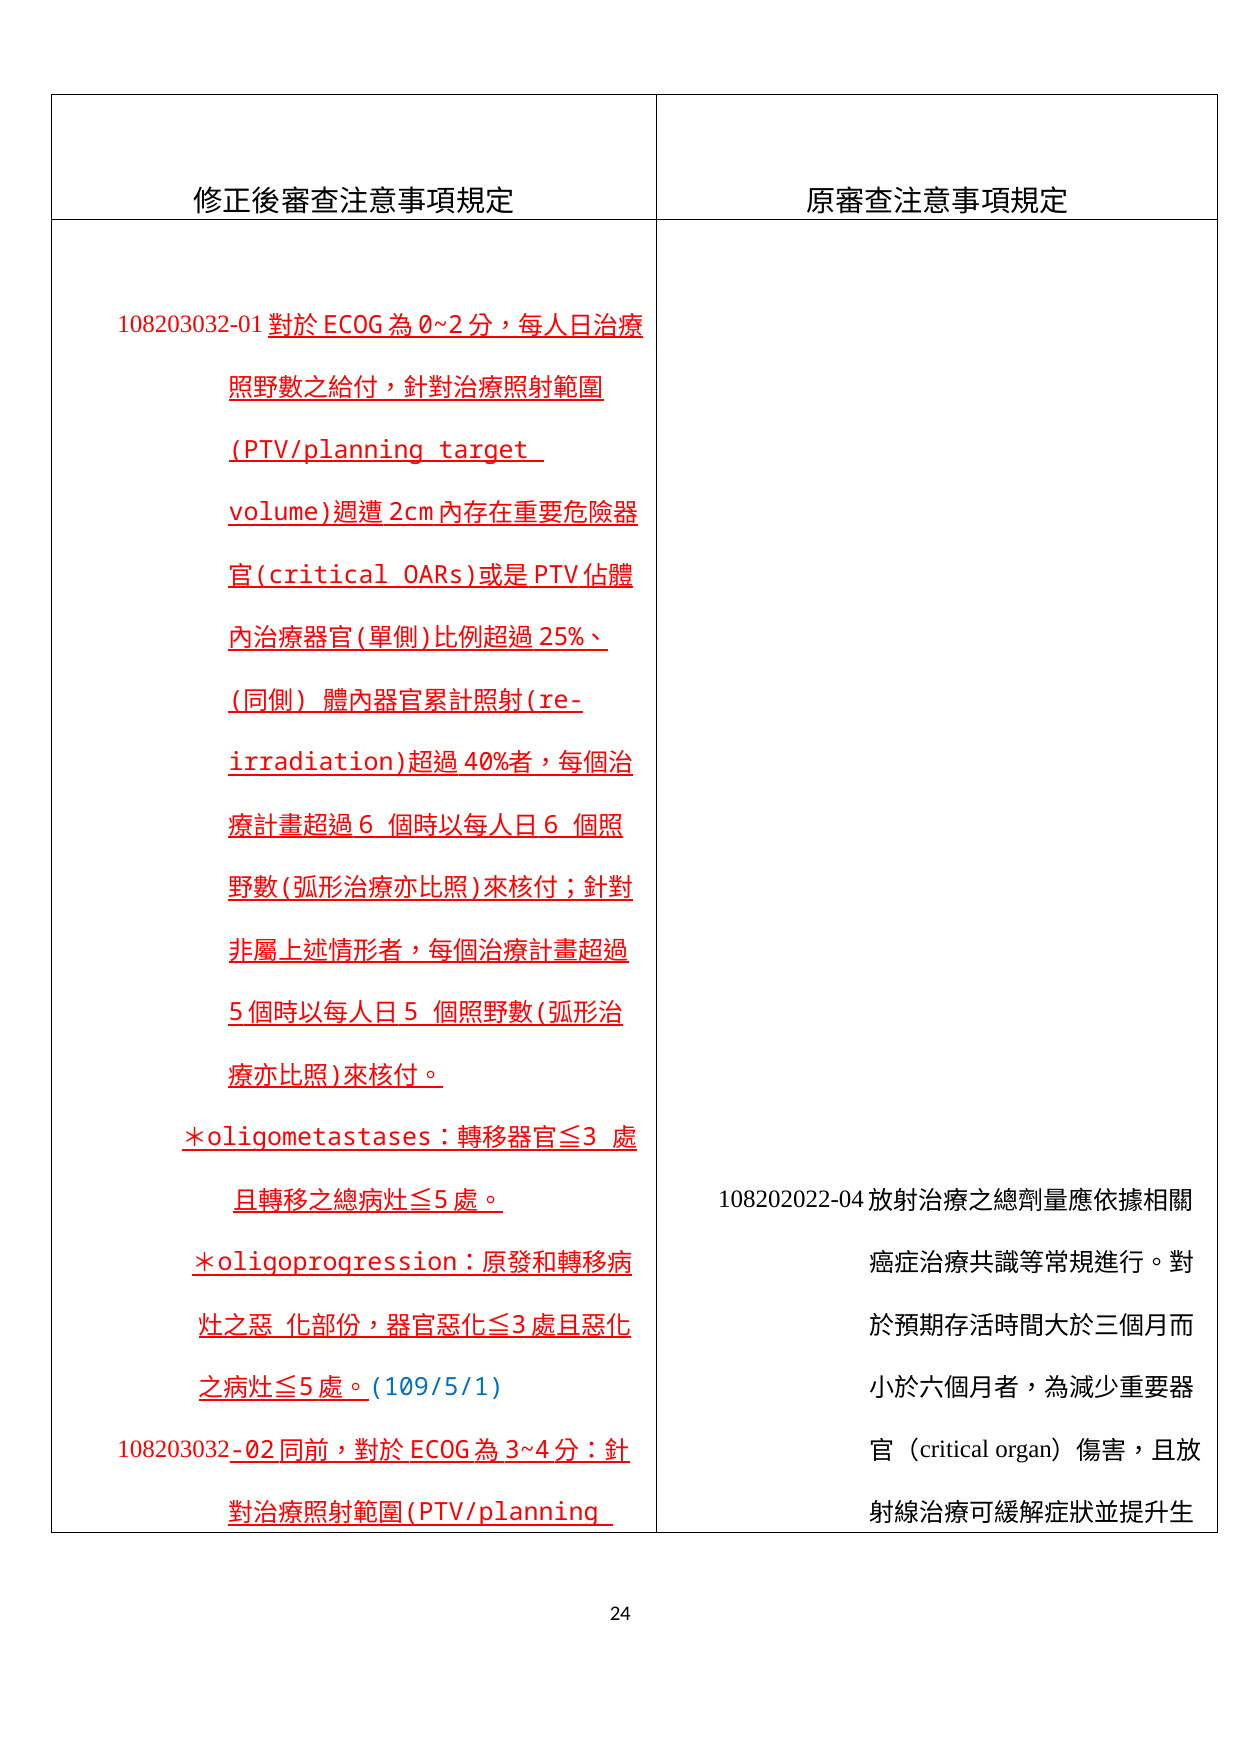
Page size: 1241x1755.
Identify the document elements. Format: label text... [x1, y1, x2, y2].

table_cell 第一部 醫院醫療費用審查注意事項 壹、全民健康保險非住院診斷關聯群(Tw-DRGs)案件審查注意事項 一、一般原則： (十)對於急診採檢傷分類方式申報者，審查原則如下： 1.檢傷分類各級數可參考「臺灣急診檢傷急迫度分級量表」，檢傷級數於判定後則不得再進行修改。(刪除附表一) (99/7/1) (106/12/1) 2.審查醫藥專家應就醫事機構所檢附之急診紀錄單等相關資料加以審核其級數之適當性。(102/3/1) (十一)急診病人因緊急傷病必須立即檢查時，依全民健康保險醫療服務給付項目及支付標準第二部第二章第ㄧ節通則五規定，得申報急診加成者，其申報規範如下：(102/3/1) 1.病人病情緊急需立即檢查，且立即得到檢查結果者，其檢查費用得按所訂點數加算20%；前述「病情緊急需立即檢查」以實驗室接收檢體時間或病人送至檢查室至正式報告記載時間1小時以內為限，故若雖有緊急醫囑但未立即施行，或雖緊急臨時採集檢體或施行檢查但檢驗結果或檢查報告於 1小時後才提供（如13007C細菌培養鑑定檢查、13016B血液培養等項目），不得申報急診加成；若雖然緊急採檢體或施行檢查且報告及時得知，但臨床專業上認定該項檢查並無急迫施行意義者，亦不得申報急診加成。 2.前述檢驗檢查項目中，超音波、內視鏡、放射線診療－特殊造影檢查（係指全民健康保險醫療服務給付項目及支付標準第二章第二節第一項之二所規定之診療項目）之檢查醫囑時間至報告記載以3小時內為限，若有特殊項目因本身檢查時間較長而超過3小時者，醫療院所申報費用時應詳細述明檢查起迄時間，由專業判斷之。(102/3/1) 3.有關檢驗檢查之時間規定部分，各醫療院所應於申報資料中詳載，以為審查所需，未依規定辦理者，不予給付急診加成費用。 (十八)其他注意事項： 2.有關急診會診注意事項：(106/12/1) 急診會診應有照會紀錄、會診的科別及次數，並應依急診病況的複雜性及急迫性而決定之。 3.外傷處置審查原則：(106/12/1) 深部複雜創傷及臉部創傷處置，送審時應檢附彩色照片。 4. X-RAY審查原則：(108/3/1) 二、各科審查注意事項： (一)家庭醫學科審查注意事項 2.門診部分審查注意事項： (3)19005B之其他超音波檢查是指如甲狀腺、乳房、肺部等超音波檢查。 (二)內科審查注意事項 5.其他注意事項： (4)加護病房申報費用已包括監視器【心電監視器（47032B）、無侵害性血壓監視器（47033B）及脈動式或耳垂式血氧飽合監視器（每次、每天）（57017B、57018B）】。 (6)醫療院所行心導管檢查，於審查需要時，應檢附下列兩項資料備查： 甲、全民健康保險心導管檢查申報表。(詳附表五) 乙、心導管檢查報告。 (11)心臟超音波檢查： 甲、18005B(超音波心臟圖)可依適應症與18006B(杜卜勒氏超音波心臟圖)或18007B(杜卜勒氏彩色心臟血流圖)合併申報。 乙、18007B已含18006B之精神，不宜合併申報。 丙、刪除(99/7/1) 丁、心臟超音波檢查(18005B,18007B)、24小時心電圖(18019B)與極度踏車運動試驗(18015B)或心肌灌注掃描(26025B)原則應擇一至二項使用，特殊個案需多項同時施行者，依個案認定，申報費用時應檢附完整相關報告。(108/3/1) (15)肺功能檢查之審查，應注意其所附報告之品質。 甲、檢查17003C（流量容積圖形檢查）肺部結果是正常者，不應申報17006B（支氣管擴張劑試驗）及17007B（標準支氣管擴張劑試驗），但可作17019C（支氣管激發試驗）。 乙、檢查17003C（流量容積圖形檢查）有氣道阻塞異常者，為進一步評估可做17006B（支氣管擴張劑試驗）或17007B（標準支氣管擴張劑試驗）。 丙、已確診阻塞性肺疾病,急性發作期患者不宜進行以上檢查。 丁、17006B（支氣管擴張劑試驗）不可與17019C（支氣管激發試驗）同時申報。(97/5/1) (41)13023C(細菌最低抑制濃度快速試驗)需經13009B-13011B(細菌藥物敏感性試驗)或13020C-13022B(抗生素敏感試驗MIC法)分離出多重或全抗藥性菌種檢查後施行，送審時需檢附分離出多重或全抗藥性菌株之相關檢驗報告。(106/1/1) (三)外科審查注意事項 48.實施胃隔間術(gastric partition)72035B應符合下列各項條件： (1)BMI(body mass index)身體質量指數≧40kg／m2；BMI≧35kg／m2，合併有高危險性併發症，如：糖尿病、高血壓、呼吸暫停症候群等)。 (2)甲、經運動及飲食控制在半年以上。乙、年齡在18~55歲間。丙、無其它內分泌疾病引起之病態肥胖。丁、無酗酒、嗑藥及其它精神疾病。戊、精神狀態健全，經由精神科專科醫師會診認定無異常。 61.經直腸大腸息肉切除術(74207C)審查原則：(106/12/1) (1)至少有1顆息肉大於1公分；或其他息肉總和大於1公分。 (2)送審時需檢附息肉切除含尺之相片。 (四)兒科審查注意事項 1.通則： (14)過敏免疫檢查及用藥： 甲、特異過敏原免疫檢驗(30022C)、高單位免疫球蛋白注射等應依醫療常規使用，並由專業從嚴審查認定。 乙、為避免過敏免疫檢查過度使用，不應以臍帶血IgE值作為過敏診斷之依據。 (五)醫院全民健康保險非住院診斷關聯群(Tw-DRGs)案件醫療費用審查注意事項-婦產科 1005婦產科 100502婦科子宮病狀診療 100502062婦科超音波檢查及陰道式超音波之審查原則(108/3/1) 100502062-01適宜執行「19003C婦科超音波」及「19013C陰道式超音波」病症以下列為原則： 月經週期異常、子宮異常出血。 腹痛。 經痛、經血過多。 不孕症評估。 懷疑骨盆腔腫瘤(良性或惡性)。 懷疑先天性生殖器官異常。 懷疑骨盆腔感染。 子宮內避孕器位置檢查。 懷疑子宮外孕。 第一次求診時病人的主述再加上理學檢查有 疑慮時適合應用。 早期懷孕之合併症，如先兆性流產、不完全流產等。 上次超音波檢查： (1).有異常發現，可依據臨床狀況，視病情需要 進行超音波追蹤檢查。 (2).正常時，臨床有新狀況時可考慮再實施超音波檢查。 m.其他慢性病灶之追蹤。 100502062-03應檢附病歷紀錄，初步理學檢查之結果及執行超音波之理由，併附超音波影像及判讀報告。 100508產科產前檢查(107/07/01) 100508030高危險妊娠胎兒生理評估，妊娠期間若超過2次，須於病歷記載理由。 (八)醫院全民健康保險非住院診斷關聯群(Tw-DRGs)案件醫療費用審查注意事項-耳鼻喉科 1009耳鼻喉科 100903內視鏡 100903012鼻咽鏡Nasopharyngoscopy (28002C)： 100903012-02送審時需檢附報告，手繪或影像圖片皆可。 100903022鼻竇內視鏡Sinoscopy (28003C)： 100903022-01可用於診斷鼻竇疾病，內視鏡鼻竇功能手術(functional endoscopic sinus surgery，FESS)手術前得申報1次，手術後3個月內得申報3次，手術前後合計最多申報4次。(97/5/1)(100/1/1) (106/8/1) 100903022-02送審時需附報告，手繪或影像圖片皆可。 100903032喉鏡Laryngoscopy (28004C)： 100903032-02送審時需附報告，手繪或影像圖片皆可。 100903050追蹤鼻咽癌，咽喉癌及其它頭頸部癌症之內視鏡：電療中得申報三次，電療後之追蹤一個月得申報1次。頸部腫瘤，疑似原發或轉移性癌，診斷(含切片)時，得申報1次，確認為癌症後，依頭頸癌之申報原則。 100904耳科檢查 100904022平衡檢查VFT (22017B)：包括自發眼振、頭位眼振、頭位變換眼振、搖頭眼振檢查、姿勢反射檢查、四肢偏倚檢查、踏步測驗、單腳站立測驗，Nann氏測驗、Romberg測驗，主要檢測前庭眼反射、前庭脊髓反射。VFT檢查應依照全民健康保險醫療服務給付項目及支付標準表上之規定項目。(102/3/1) 100905鼻科檢查 100905042過敏原測試MAST allergy test 100905042過敏原測試MAST allergy test(106/8/1) 100905042-01使用於臨床診斷為呼吸道過敏疾病者，為確認病人之過敏原，除年齡、嗜酸性白血球數考量外或IgE (12031C)大於其標準值或過敏原檢驗(定性) (30021C)異常時，方得執行特異過敏原免疫檢驗(30022C)，以兩年內未實施者為原則。 100905042-02檢驗後發現病人為過敏性疾病，其後續的治療及診斷應列入評估。 100905042-03申報IgE檢驗件數異常且多為老年案件者應嚴審；如為20歲以上之個案，應註明過敏病史、臨床症狀及嚴重度。 (十)皮膚科審查注意事項 1.照光治療： (1)申報原則：病歷應附照片（首次治療前），並依規定註明每次治療日期及劑量，若未註明則保險人不予給付。病情穩定者，同一療程以六次為原則。(97/5/1)(99/7/1)(102/7/23) (2)限用於乾癬、皮膚淋巴瘤、白斑、全身性濕疹(51018B、51019B);尿毒性皮癢症。 (十一)神經內科審查注意事項 3.檢查項目審查原則及注意事項： (5)神經學檢查如同時施行20013B(頸動脈超音波)、20021B(眼動脈流速測定)二項檢查之適應症：(101/2/1) 甲、症狀性、缺血性腦血管疾病。 A、腦中風 B、暫時性腦缺血發作(TIA)。 乙、腦血管疾病高危險群。 丙、其他特殊腦血管疾病。 (十四)醫院全民健康保險非住院診斷關聯群(Tw-DRGs)案件醫療費用審查注意事項-復健科 101402復健檢查與治療 101402072復健治療，使用紅外線及紫外線治療時，不得以「光化治療(51018B)」或「光線治療 (包括太陽光、紫外線、紅外線，51019B)」申報。(102/3/1) (十五)醫院全民健康保險非住院診斷關聯群(Tw-DRGs)案件醫療費用審查注意事項-放射線科 1082放射線科 108201放射線檢查 108201010普通檢查之審查原則 108201020介入性放射線學步驟之審查原則 108201032放射線檢查檢附文件 108201043動脈瘤栓塞環(coil白金纖維環) 108202腫瘤放射治療 108202010腫瘤放射治療檢附文件 108202022體外遠隔放射治療 108202032立體定位(消融)放射治療 108202042放射治療之皮膚處理 1082放射線科 108202腫瘤放射治療 108202022體外遠隔放射治療 108202022-01直線加速器遠隔照射治療，對於同一病變之複雜照射，不得申報為多次之簡單照射。 108202022-02放射治療之總劑量應依據相關癌症治療共識等常規進行。以治癒性放射治療（curative intent）為目的者，不論是術前輔助、根除性或術後輔助放射治療，依實際治療照野數申報。唯每人日不得超過6個照野（弧形治療亦比照每人日最多申報 6 個照野）。 108202022-03放射治療之總劑量應依據相關癌症治療共識等常規進行。對於僅有少數之轉移病灶（oligometastases）且轉移病灶已有效控制中（stable disease），預期存活時間大於六個月，放射線治療可延長生命並提升生活品質者。每人日之照野數申報不得多於 6 個照野。 108202022-04放射治療之總劑量應依據相關癌症治療共識等常規進行。對於預期存活時間大於三個月而小於六個月者，為減少重要器官（critical organ）傷害，且放射線治療可緩解症狀並提升生活品質，每人日之照野數申報不得多於 5 個照野。 108202022-05放射治療之總劑量應依據相關癌症治療共識等常規進行。對於預期存活時間小於三個月，放射線治療屬緩解症狀而為之。每人日之照野數申報不得多於 4 個照野。 108202022-06放射治療之總劑量應依據相關癌症治療共識等常規進行。對於同時以多個治療計畫治療多個照野時，得同時合併申報，唯每人日之照野數申報不得多於 6個照野。 108202022-07施行兩照野以內之姑息性治療時，電腦治療規劃及模擬定位攝影僅得申報36001B及36018B。 108202032立體定位(消融)放射治療 108202032-01三度空間立體定位X光刀照射治療(37028B)、加馬機立體定位放射手術(37029B)，已內含複雜電腦治療規劃(36015B)及3D電腦斷層模擬攝影(36021C)。 108202042放射治療之皮膚處理 108202042-01申報放射線治療之皮膚處理(37026B)應有詳細皮膚反應紀錄及照射量至少超過30格雷，如低於30格雷但有皮膚反應者，應於病歷詳細記載供審查參考。 (十七)麻醉科審查注意事項 1.麻醉中(局部麻醉除外)使用動脈血氧飽和監視器(Pulse Oximeter) (57017B)，每一病例給付一次。 附表五全民健康保險心導管檢查申報表 附表十 手術野圖示表(黑白) [657, 220, 1217, 1532]
table_header 修正後審查注意事項規定 [52, 95, 656, 219]
table_header 原審查注意事項規定 [657, 95, 1217, 219]
table_cell 第一部 醫院醫療費用審查注意事項 壹、全民健康保險非住院診斷關聯群(Tw-DRGs)案件審查注意事項 一、一般原則： (十)對於急診採檢傷分類方式申報者，審查原則如下： 1.採檢傷分類申報者之規範:檢傷分類各級數可參考「臺灣急診檢傷急迫度分級量表」，檢傷級數於判定後則不得再進行修改。(刪除附表一) (99/7/1) (106/12/1)(109/5/1) (1)急診檢傷級數的判定，須依據衛福部公告的最新版本為之。請審查委員依病人的檢傷紀錄進行審查，檢傷級數於判定後則不宜再進行修改。如果於急診診療期間因病情變化影響生命徵象或突發狀況施行急救處置，例如心肺復甦術(CPR)或氣管內插管(Endotracheal intubation)，應於病程紀錄上詳細記載以利審查時佐證。(109/5/1) (2)2.審查醫藥專家應就醫事機構所檢附之急診紀錄單等相關資料加以審核其級數之適當性。(102/3/1)(109/5/1) 2.(十一)急診病人因緊急傷病必須立即檢查時，依全民健康保險醫療服務給付項目及支付標準第二部第二章第ㄧ節通則五規定，得申報急診加成者，其申報規範如下：(102/3/1) (109/5/1) (1)1.病人病情緊急需立即檢查，且立即得到檢查結果者，其檢查費用得按所訂點數加算20%；前述「病情緊急需立即檢查」以實驗室接收檢體時間或病人送至檢查室至正式報告記載時間1小時以內為限，故若雖有緊急醫囑但未立即施行，或雖緊急臨時採集檢體或施行檢查但檢驗結果或檢查報告於 1小時後才提供（如13007C細菌培養鑑定檢查、13016B血液培養等項目），不得申報急診加成；若雖然緊急採檢體或施行檢查且報告及時得知，但臨床專業上認定該項檢查並無急迫施行意義者，亦不得申報急診加成。(109/5/1) (2)2.前述檢驗檢查項目中，超音波、內視鏡、放射線診療－特殊造影檢查（係指全民健康保險醫療服務給付項目及支付標準第二章第二節第一項之二所規定之診療項目）之檢查醫囑時間至報告記載以3小時內為限，若有特殊項目因本身檢查時間較長而超過3小時者，醫療院所申報費用時應詳細述明檢查起迄時間，由專業判斷之。(102/3/1)(109/5/1) (3)3.有關檢驗檢查之時間規定部分，各醫療院所應於申報資料中詳載，以為審查所需，未依規定辦理者，不予給付急診加成費用。(109/5/1) 3.急診會診注意事項：急診會診應有照會紀錄、會診的科別及次數，並應依急診病況的複雜性及急迫性而決定之。(109/5/1) 4.請由病歷瞭解檢驗或檢查的目的或其適應症，不可違反其絕對禁忌症。(109/5/1) (1)心肌酵素檢驗的項目和頻率:需考量病人的年齡、性別、症狀、心血管疾病的危險因子，以及其他可能影響心肌酵素檢查結果的因素，如慢性腎衰竭、敗血症、心衰竭等潛在影響因素。Myoglobin、Troponin或CK/CKMB不宜同時或重複檢驗。 (2)血中腦利鈉胜(B-type Natriuretic Peptide, BNP) 的檢驗:需考量過去病史、急性病症(例如：呼吸是否急促、喘或心臟衰竭的症狀)、身體檢查(例如：肺部是否有囉音、頸靜脈是否鼓張)及胸部X片的異常狀況，以實際臨床狀況決定此檢查的必要性。 (3)緊急電腦斷層或核磁共振掃描檢查:應於病歷上詳細記載其適應症以呈現此檢查的適當性或必要性。 (4)診斷性質相近的檢查檢驗項目，不宜同時點選施行。 5.有關藥物使用的時機及其適應症(109/5/1) (1)消化性潰瘍用藥需符合健保給付相關規定:嚴重外傷、大手術、腦手術、嚴重燙傷、休克、嚴重胰臟炎及急性腦中風者為預防壓力性潰瘍，得使用消化性潰瘍藥品。 (2)非類固醇抗發炎劑（NSAIDs）藥品（如celecoxib、nabumetone、meloxicam、etodolac、nimesulide、etoricoxib）等製劑之使用需符合健保給付相關規定:如年齡大於等於五十歲之骨關節炎病患；合併有急性嚴重創傷、急性中風及急性心血管事件者；曾有消化性潰瘍、上消化道出血或胃穿孔病史者；同時使用腎上腺類固醇或抗凝血劑之患者、或肝硬化患者等得使用此類製劑。使用本類製劑之病患不得併用預防性的乙型組織胺受體阻斷劑、氫離子幫浦阻斷劑或其他消化性潰瘍用藥。 6.急診會診應有正式照會紀錄。(109/5/1) 7.申報深部複雜創傷及臉部創傷處置，應檢附彩色圖檔。(109/5/1) (十八)其他注意事項： 2.有關急診會診注意事項：(106/12/1)(109/5/1) 急診會診應有照會紀錄、會診的科別及次數，並應依急診病況的複雜性及急迫性而決定之。 2.3.外傷處置審查原則：(106/12/1) (109/5/1) 深部複雜創傷及臉部創傷處置，送審時應檢附彩色照片。 3.4. X-RAY審查原則：(108/3/1) (109/5/1) (三十三)四肢超音波(109/5/1) 四肢超音波檢查(19016C)： 1.下列情形執行四肢超音波檢查時機： (1)懷疑四肢血管病變。 (2)四肢軟組織腫瘤。 (3)四肢異物。 (4)靭帶之疾病。 (5)骨骼之疾病。 (6)關節之疾病。 (7)周邊神經之疾病。 2.關節內玻尿酸注射、葡萄糖水增生注射或PRP(platelet-rich plasma)注射，不得申報19016C。 3.送審需檢附的佐證資料： (1)病歴應詳實記載主訴、病史、理學檢查或神經學檢查及適應症。 (2)應有正式報告，並檢附清晰可判讀之超音波影像圖(需註明部位)。 4.檢查頻率： (1)急性病變以檢查1 次為原則。 (2)追蹤評估以3-6 個月為原則，如需增加檢查頻率，應檢附相關資料佐證。 (三十四)過敏原測試MAST allergy test審查原則(109/5/1) 1.申報IgE檢驗，如為20歲以上之個案，應註明過敏病史、臨床症狀及嚴重度，申報件數異常且多為老年案件者應嚴審。 2.除年齡、嗜酸性白血球數考量外或IgE (12031C)大於其標準值或過敏原檢驗(定性) (30021C)異常時，方得執行特異過敏原免疫檢驗(30022C)，以兩年內未實施者為原則。 3.陽性率不宜低於60％，陽性率低於80％者應嚴審。 二、各科審查注意事項： (一)家庭醫學科審查注意事項 2.門診部分審查注意事項： (3)19005B之其他超音波檢查是指如甲狀腺、乳房、肺部等超音波檢查。(109/5/1) (二)內科審查注意事項 5.其他注意事項： (4)加護病房申報費用已包括監視器【心電監視器（47032B）、無侵害性血壓監視器（47033B）及脈動式或耳垂式血氧飽合監視器（每次、每天）（57017BC、57018B）】。(109/5/1) (6)醫療院所行心導管檢查，於審查需要時，應檢附下列兩項資料備查： 甲、全民健康保險心導管檢查申報表。(詳附表五) 乙、心導管檢查報告備查。(109/5/1) (11)心臟超音波檢查： 甲、18005BC(超音波心臟圖)可依適應症與18006BC (杜卜勒氏超音波心臟圖)或18007BC(杜卜勒氏彩色心臟血流圖)合併申報。(109/5/1) 乙、18007BC已含18006BC之精神，不宜合併申報。(109/5/1) 丙、刪除(99/7/1) 丁、心臟超音波檢查(18005BC,18007BC)、24小時心電圖(18019BC)與極度踏車運動試驗(18015B)或心肌灌注掃描(26025B)原則應擇一至二項使用，特殊個案需多項同時施行者，依個案認定，申報費用時應檢附完整相關報告。(108/3/1)(109/5/1) (15)肺功能檢查之審查，應注意其所附報告之品質。 甲、檢查17003C（流量容積圖形檢查）肺部結果是正常者，不應申報17006BC（支氣管擴張劑試驗）及17007B（標準支氣管擴張劑試驗），但可作17019C（支氣管激發試驗）。(109/5/1) 乙、檢查17003C（流量容積圖形檢查）有氣道阻塞異常者，為進一步評估可做17006BC（支氣管擴張劑試驗）或17007B（標準支氣管擴張劑試驗）。(109/5/1) 丙、已確診阻塞性肺疾病,急性發作期患者不宜進行以上檢查。 丁、17006BC（支氣管擴張劑試驗）不可與17019C（支氣管激發試驗）同時申報。(97/5/1) (109/5/1) (41)13023C(細菌最低抑制濃度快速試驗)需經13009BC-13011BC(細菌藥物敏感性試驗)或13020C-13022B(抗生素敏感試驗MIC法)分離出多重或全抗藥性菌種檢查後施行，送審時需檢附分離出多重或全抗藥性菌株之相關檢驗報告。(106/1/1)(109/5/1) (43)執行上消化道泛內視鏡檢查不應例行使用免疫組織化學染色來判讀幽門螺旋桿菌是否存在。若有萎縮性胃炎、腸上皮化生、疑似胃癌病灶或不明原因之活動性胃炎或病變之情況時，得再以免疫組織化學染色進一步確認。(109/5/1) (三)外科審查注意事項 48.實施胃隔間術(gastric partition)72035B病態型肥胖實施減重手術(如胃隔間術72035B、72041B腹腔鏡胃間隔術…等)應符合下列各項條件：(109/5/1) (1)BMI(body mass index)身體質量指數≧40kg／m2；BMI≧35kg／m2，合併有高危險性併發症，如：糖尿病、高血壓、呼吸暫停症候群等) BMI(body mass index)身體質量指數37.5Kg/m2；BMI32.5Kg/m2合併有高危險併發症，如:第二型糖尿病患者其糖化血色素經內科治療後仍7.5%、高血壓、呼吸中止症候群等。(109/5/1) (2)甲、須減重門診滿半年(或門診相關佐證滿半年)及經運動及飲食控制在半年以上。(109/5/1) 乙、年齡在18~5520~65歲間。(109/5/1) 丙、無其它內分泌疾病引起之病態肥胖。 丁、無酗酒、嗑藥及其它精神疾病。 戊、精神狀態健全，經由精神科專科醫師會診認定無異常。 61.經直腸大腸息肉切除術(74207C)審查原則：(106/12/1) (109/5/1) (1)至少有1顆息肉大於1公分且為困難型息肉例如扁平型、沒有根蒂息肉；或其他息肉總和大於1公分。(109/5/1) (2)若息肉屬簡單型例如有根蒂可活動，以內視鏡(大腸鏡)方式執行息肉切除者，應加強審查。(109/5/1) (2)(3)送審時需檢附報告及照片，且照片內容至少須包括下列三項：(109/5/1) 甲、切除前病灶整體型態。 乙、切除後傷口。 丙、需檢附息肉切除含尺之相片。 (四)兒科審查注意事項 1.通則： (14)過敏免疫檢查及用藥：(109/5/1) 甲、特異過敏原免疫檢驗(30022C)、高單位免疫球蛋白注射等應依醫療常規使用，並由專業從嚴審查認定。 乙、為避免過敏免疫檢查過度使用，不應以臍帶血IgE值作為過敏診斷之依據。 (五)醫院全民健康保險非住院診斷關聯群(Tw-DRGs)案件醫療費用審查注意事項-婦產科 1005婦產科 100502婦科子宮病狀診療 100502062婦科超音波檢查及陰道式超音波之審查原則(108/3/1) 100502062-01適宜執行「19003C婦科超音波」及「19013C陰道式超音波」病症以下列為原則： 月經週期異常、子宮異常出血。 腹痛。 經痛、經血過多。 不孕症評估。 懷疑骨盆腔腫瘤(良性或惡性)。 懷疑先天性生殖器官異常。 g.懷疑泌尿道異常。(109/5/1) g.h.懷疑骨盆腔感染。 h.i.子宮內避孕器位置檢查。 i.j.懷疑子宮外孕。 j.k.第一次求診時病人的主述再加上理學檢查有疑慮時適合應用。 k.l.早期懷孕之合併症，如先兆性流產、不完全流產等。 l.m.上次超音波檢查： (1).有異常發現，可依據臨床狀況，視病情需要進行超音波追蹤檢查。 (2).正常時，臨床有新狀況時可考慮再實施超音波檢查。 m.n.其他慢性病灶之追蹤。 100502062-03應檢附病歷紀錄，初步理學檢查之結果及執行超音波之理由，併附清晰可審視之超音波影像及判讀報告。(109/5/1) 100508產科產前檢查(107/07/01) (109/5/1) 100508030高危險妊娠胎兒生理評估，妊娠期間若超過2次，須於病歷記載理由。 (八)醫院全民健康保險非住院診斷關聯群(Tw-DRGs)案件醫療費用審查注意事項-耳鼻喉科 1009耳鼻喉科 100903內視鏡 100903012鼻咽鏡Nasopharyngoscopy (28002C)： 100903012-02送審時需檢附當次檢查之手繪或影像圖片報告，手繪或影像圖片皆可。(109/5/1) 100903022鼻竇內視鏡Sinoscopy (28003C)： 100903022-01可用於診斷鼻竇疾病，內視鏡鼻竇功能手術(functional endoscopic sinus surgery，FESS)手術前得申報1次，手術後3個月內得最多申報3次，手術前後合計最多申報4次。(97/5/1)(100/1/1) (106/8/1) (109/5/1) 100903022-02送審時需附當次檢查之手繪或影像圖片報告，手繪或影像圖片皆可。(109/5/1) 100903032喉鏡Laryngoscopy (28004C)： 100903032-02送審時需附當次檢查之手繪或影像圖片報告，手繪或影像圖片皆可。(109/5/1) 100903050追蹤鼻咽癌，咽喉癌及其它頭頸部癌症之內視鏡：電治療中得申報三次，電治療後之追蹤一個月得申報1次。頸部腫瘤，疑似原發或轉移性癌，診斷(含切片)時，得申報1次，確認為癌症後，依頭頸癌之申報原則。(109/5/1) 100904耳科檢查 100904022平衡檢查VFT (22017BC)：包括自發眼振、頭位眼振、頭位變換眼振、搖頭眼振檢查、姿勢反射檢查、四肢偏倚檢查、踏步測驗、單腳站立測驗，Nann氏測驗、Romberg測驗，主要檢測前庭眼反射、前庭脊髓反射。VFT檢查應依照全民健康保險醫療服務給付項目及支付標準表上之規定項目。(102/3/1) (109/5/1) 100905鼻科檢查 100905042過敏原測試MAST allergy test(109/5/1) 100905042過敏原測試MAST allergy test(106/8/1)(109/5/1) 100905042-01使用於臨床診斷為呼吸道過敏疾病者，為確認病人之過敏原，除年齡、嗜酸性白血球數考量外或IgE (12031C)大於其標準值或過敏原檢驗(定性) (30021C)異常時，方得執行特異過敏原免疫檢驗(30022C)，以兩年內未實施者為原則。(109/5/1) 100905042-02檢驗後發現病人為過敏性疾病，其後續的治療及診斷應列入評估。(109/5/1) 100905042-03申報IgE檢驗件數異常且多為老年案件者應嚴審；如為20歲以上之個案，應註明過敏病史、臨床症狀及嚴重度。(109/5/1) (十)皮膚科審查注意事項 1.照光治療： (1)申報原則：病歷應附照片（首次治療前），並依規定註明每次治療日期及劑量，若未註明則保險人不予給付。病情穩定者，同一療程以六次為原則。治療後每三個月照相一次檢視改善情形，每50次須重新評估。每次治療須有患者親自簽名。(97/5/1)(99/7/1)(102/7/23) (109/5/1) (2)限用於乾癬、皮膚淋巴瘤、白斑、全身性濕疹(51018B、51019B);尿毒性皮癢症。(109/5/1) (十一)神經內科審查注意事項 3.檢查項目審查原則及注意事項： (5)神經學檢查如同時施行20013BC(頸動脈超音波)、20021B(眼動脈流速測定)二項檢查之適應症：(101/2/1)(109/5/1) 甲、症狀性、缺血性腦血管疾病。 A、腦中風 B、暫時性腦缺血發作(TIA)。 乙、腦血管疾病高危險群。 丙、其他特殊腦血管疾病。 (十三)精神科審查注意事項 18.(1)「全民健康保險醫療服務給付項目及支付標準」訂有編號:45046C、 45098C、45099C「生理心理功能檢查」、45052C「智能評鑑（每次）」及45058C「心理測驗（全套）」認知功能測驗相關診療項目，由醫師依病患病情需要擇用適當之評估測驗量表，包括「魏氏成人智力測驗」等各種量表。(109/5/1) (2)若在短期間重測魏氏成人智力量表時，請依指導手冊，再測目的及受 試者的心理狀態為基礎，並可採用第一次評估時未施測過的交替分測驗取代第一次評估時已推測的分測驗，在解釋受試者的再測成績時，主試者再加上考慮這些變相及其他事件可能的影響。另請注意下列事項：(109/5/1)  病人重測要於病歷註明理由。  務必要符合任何精神科的測驗、量表，必須本人親自執行，不可僅由家屬或他人代理回答（覆）。 (十四)醫院全民健康保險非住院診斷關聯群(Tw-DRGs)案件醫療費用審查注意事項-復健科 101402復健檢查與治療 101402072復健治療，使用紅外線及紫外線治療時，不得以「光化治療(51018BC)」或「光線治療 (包括太陽光、紫外線、紅外線，51019BC)」申報。(102/3/1)(109/5/1) (十五)醫院全民健康保險非住院診斷關聯群(Tw-DRGs)案件醫療費用審查注意事項-放射線科 1082放射線科 108201放射線檢查 108201010普通檢查之審查原則 108201020介入性放射線學步驟之審查原則 108201032放射線檢查檢附文件 108201043動脈瘤栓塞環(coil白金纖維環) 108202腫瘤放射治療 108202010腫瘤放射治療檢附文件 108202022放射治療之皮膚處理(109/5/1) 108203108202022體外遠隔放射治療(109/5/1) 108204108202032立體定位(消融)放射治療(109/5/1) 108202042放射治療之皮膚處理(109/5/1) 1082放射線科 108202腫瘤放射治療 1082022放射治療之皮膚處理(109/5/1) 1082022-01申報放射線治療之皮膚處理(37026B)應有詳細皮膚反應紀錄及照射量至少超過30格雷，如低於30格雷但有皮膚反應者，應於病歷詳細記載供審查參考。(109/5/1) 108203108202022體外遠隔放射治療(109/5/1) 10820301108202022-01直線加速器遠隔照射治療，對於同一病變之複雜照射，不得申報為多次之簡單照射。(109/5/1) 108203022108202022-02放射治療之總劑量應依據相關癌症/放射治療共識等常規進行。對於以治癒性放射治療（curative intent）為目的者，不論是術前輔助、根除性或術後輔助放射治療，依實際治療照野數申報。唯每人日不得超過6個照野（弧形治療亦比照每人日最多申報 6 個照野）。配合現行健保申報欄位應記載為C。對於： (1)無轉移(M0)之初診斷惡性腫瘤患者。 (2)符合放射治療適應症之初診斷良性腫瘤患者不論是術前輔助、根除性或術後輔助放射治療，每人日治療照野數之給付，原則依據實際申報治療照野數來核付。(109/5/1) 108203022-01對於ECOG為0~2 分，每人日治療照野數之給付，針對治療照射範圍(PTV/planning target volume)週遭2cm內存在重要危險器官(critical OARs)或是PTV 佔體內治療器官(單側)比例超過25%、(同側) 體內器官累計照射(re-irradiation)超過40%、或是每日治療劑量達250cGy(含)以上者，每個治療計畫超過6個時以每人日6個照野數(弧形治療亦比照)來核付；針對非屬上述情形者，每個治療計畫超過5個時以每人日5個照野數(弧形治療亦比照)來核付。(109/5/1) 108203022-02同前，對於ECOG為3~4分：每個治療計畫超過5個時以每人日5個照野數(弧形治療亦比照)來核付。 ＊重要危險器官：指腦幹、顱神經、脊隨、心、腎、消化道。(109/5/1) 108203032108202022-03 Ph審查原則：放射治療之總劑量應依據相關癌症/放射治療共識等常規進行。對於僅有少數之轉移病灶（oligometastases）且轉移病灶已有效控制中（stable disease），預期存活時間大於六個月，放射線治療可望延長生命並提升生活品質者。每人日之照野數申報不得多於 6 個照野。配合現行健保申報欄位應記載為Ph。對於： (1)僅有少數轉移病灶 (oligometastases)之初診斷。 (2)或是已經歷過治療，且原發及轉移病灶已有效控制(partial response /stable disease)，僅有少數病灶惡化(oligoprogression)者，每人日治療照野數之給付，原則依據實際申報治療照野數來核付。(109/5/1) 108203032-01對於ECOG為0~2分，每人日治療照野數之給付，針對治療照射範圍(PTV/planning target volume)週遭2cm內存在重要危險器官(critical OARs)或是PTV佔體內治療器官(單側)比例超過25%、(同側) 體內器官累計照射(re-irradiation)超過40%者，每個治療計畫超過6 個時以每人日6 個照野數(弧形治療亦比照)來核付；針對非屬上述情形者，每個治療計畫超過5個時以每人日5 個照野數(弧形治療亦比照)來核付。 ＊oligometastases：轉移器官≦3 處且轉移之總病灶≦5處。 ＊oligoprogression：原發和轉移病灶之惡 化部份，器官惡化≦3處且惡化之病灶≦5處。(109/5/1) 108203032-02同前，對於ECOG為3~4分：針對治療照射範圍(PTV/planning target volume)週遭2cm內存在重要危險器官(critical OARs)或是PTV佔體內治療器官(單側)比例超過25%、(同側)體內器官累計照射(re-irradiation)超過40%者，每個治療計畫超過5個時以每人日5個照野數(弧形治療亦比照)來核付；針對非屬上述情形者，每個治療計畫超過4個時以每人日4個照野數(弧形治療亦比照)來核付。(109/5/1) 108203042108202022-04 Pl審查原則：放射治療之總劑量應依據相關癌症/放射治療共識等常規進行。對於：預期存活時間大於三個月而小於六個月者，為減少重要器官（critical organ）傷害，且放射線治療可緩解症狀並提升生活品質，每人日之照野數申報不得多於 5 個照野。 (1)ECOG 為3~4分，且有多處轉移(multiple metastases)，放射治療照射部位為四肢(非軀幹)者 (2)不論ECOG為幾分，放射治療照射為四肢長骨者；治療目的係為緩解症狀而為之。 (3)實施簡單全腦照射(conventional whole brain RT)者。 每人日治療照野數之給付，原則依據實際申報治療照野數來核付。每個治療計畫最多僅同意以每人日2個照野數來核付。同時配合現行健保申報欄位應記載為Pl。惟實施預防性全腦照射(prophylactic cranial irradiation)者；未轉移者(M0)應記載為C，已有轉移者(M1)記載為Pl。 ＊Multiple metastases：器官轉移超過3處，或轉移病灶超過5處。(109/5/1) 108203052108202022-05 Pm審查原則：放射治療之總劑量應依據相關癌症/放射治療共識等常規進行。對於預期存活時間小於三個月，放射線治療屬緩解症狀而為之。每人日之照野數申報不得多於 4 個照野。非屬Ph或Pl的緩和性放射治療為目的(palliatve intent)之患者 (*包含未轉移(M0)之初診斷患者因故選擇以緩和醫療為目的者)，為減少重要器官(critical organs)傷害，且放射治療可緩解症狀並提升生活品質。配合現行健保申報欄位應記載為Pm。(109/5/1) 108203052-01對於ECOG為0~2分，每人日治療照野數之給付，原則依據實際申報治療照野數來核付，惟每個治療計畫超過4個時以每人日4個照野數(弧形治療亦比照)來核付。(109/5/1) 108203052-02對於ECOG為3~4分，每人日治療照野數之給付，原則依據實際申報治療照野數來核付，惟每個治療計畫超過3個時以每人日3個照野數(弧形治療亦比照)來核付。(109/5/1) 108203062108202022-06放射治療之總劑量應依據相關癌症治療共識等常規進行。對於同時以多個治療計畫治療多個照野時，得同時加總合併申報，。唯每人日之治療照野數申報原則依據實際治療照野數和前述原則來核付，惟每人日超過6個時以每人日6個照野數來核付。不得多於 6個照野。(109/5/1) 108203072108202022-07施行兩照野以內之姑息性治療時，電腦治療規劃及模擬定位攝影僅得申報36001B及36018B。針對實施顱部併脊髓放射(craniospinal irradiation)治療者、或是同時實施雙側(乳房或胸壁)照射者，或是同時實施原發部位為頭頸部癌症和食道癌之聯合放射治療，以上情形每人日之治療照野數申報原則依據實際治療照野數來核付，惟每個治療計畫超過8個時(弧形治療亦比照)以每人日8個照野數來核付。(109/5/1) 108203082施行兩照野以內之姑息性治療時，電腦治療規劃僅得申報36001B。(109/5/1) 108203092針對其它有對應之特殊治療健保申報碼者,如36014B(total body irradiation),36020B(hemi-body irradiation)，P15360(breast cancer adjuvant therapy)，37028B，37029B(SRS)，37047B(SABR)…，不適用。(109/5/1) 108203102 electron beams 之申報照野數，依據實際治療情形審查之。(109/5/1) 108204108202032立體定位(消融)放射治療(109/5/1) 10820401108202032-01三度空間立體定位X光刀照射治療(37028B)、加馬機立體定位放射手術(37029B)，已內含複雜電腦治療規劃(36015B)及3D電腦斷層模擬攝影(36021C)。(109/5/1) 108202042放射治療之皮膚處理(109/5/1) 108202042-01申報放射線治療之皮膚處理(37026B)應有詳細皮膚反應紀錄及照射量至少超過30格雷，如低於30格雷但有皮膚反應者，應於病歷詳細記載供審查參考。(109/5/1) (十七)麻醉科審查注意事項 1.麻醉中(局部麻醉除外)使用動脈血氧飽和監視器(Pulse Oximeter) (57017BC)，每一病例給付一次。(109/5/1) 附表五全民健康保險心導管檢查申報表(109/5/1) 附表十 手術野圖示表 改為彩色，並將人體右腳掌修訂為白色(109/5/1) [52, 220, 656, 1532]
